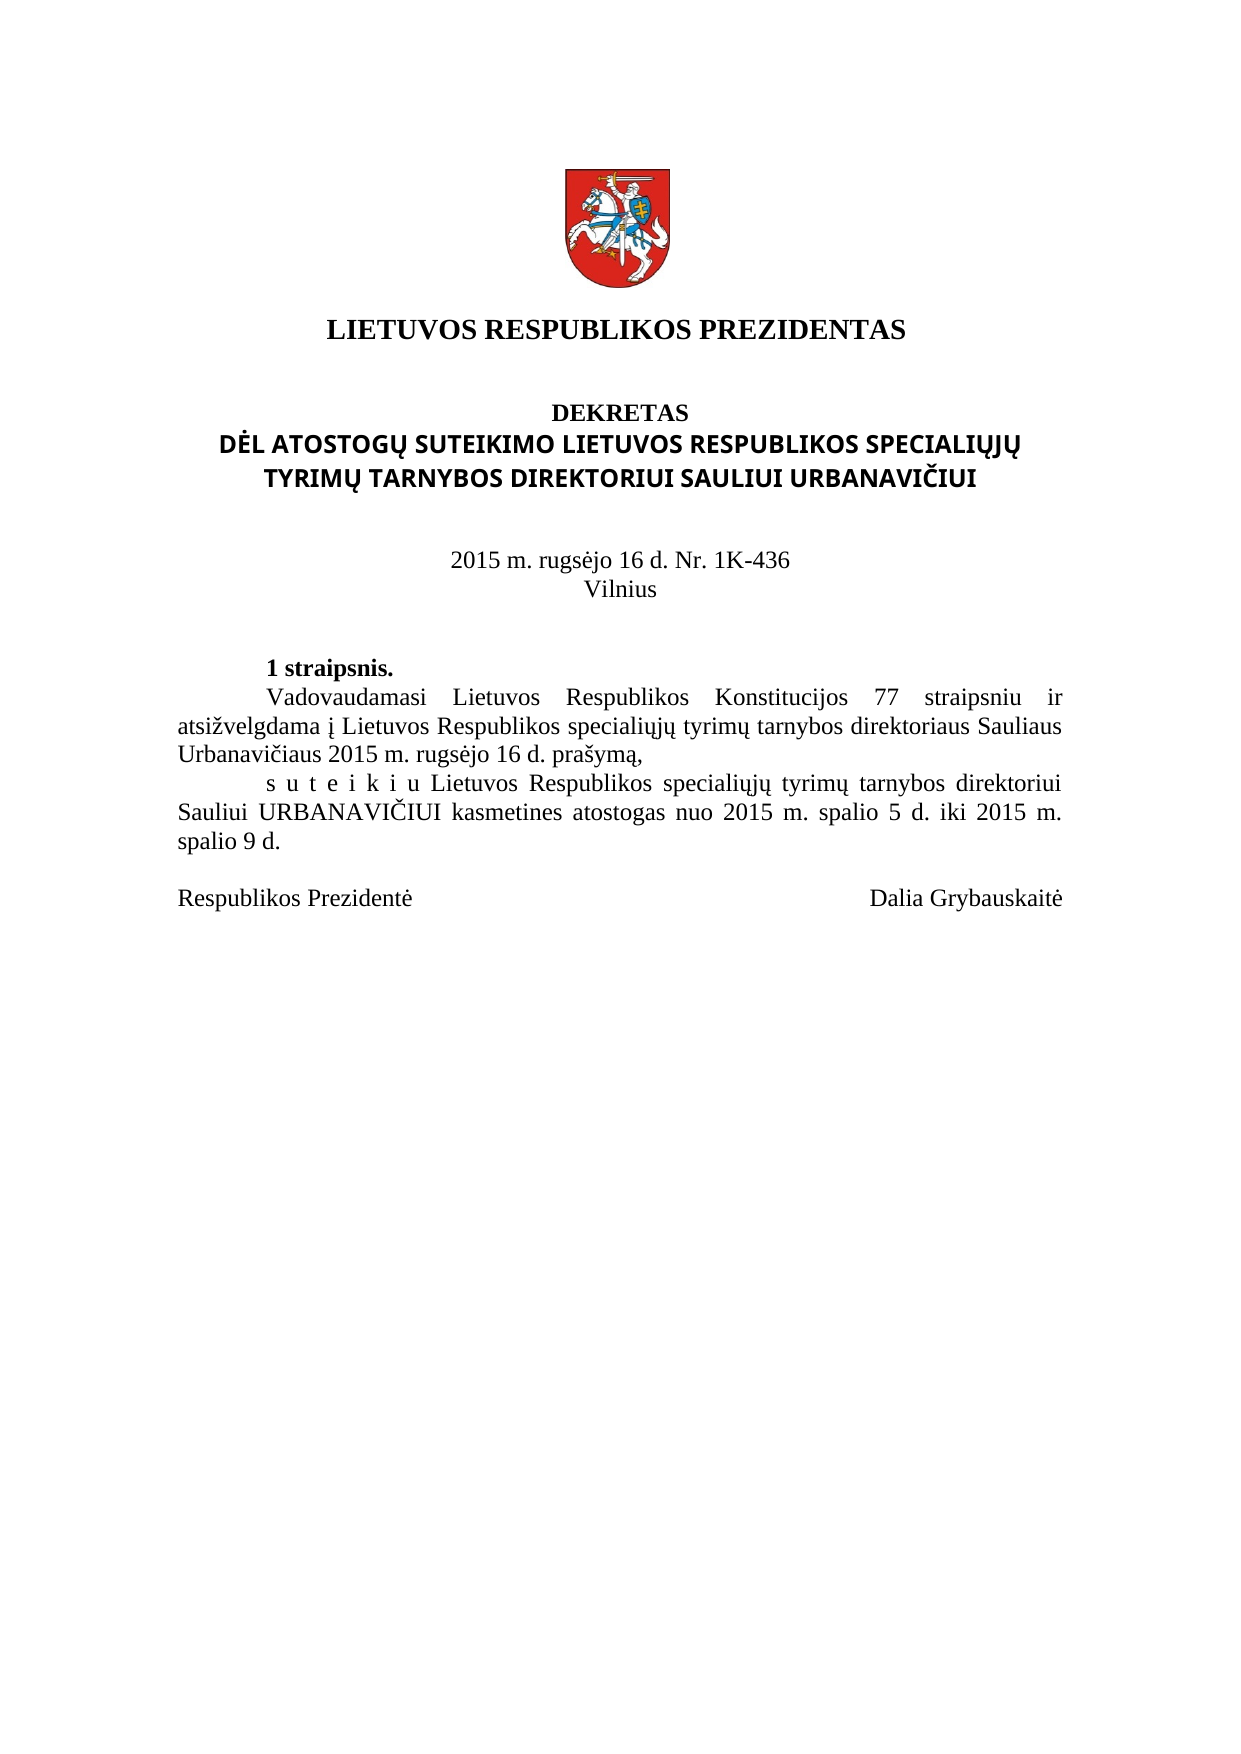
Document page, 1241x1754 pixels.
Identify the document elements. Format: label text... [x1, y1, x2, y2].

text DEKRETAS [177, 398, 1063, 427]
text 1 straipsnis. [177, 653, 1063, 682]
text Respublikos Prezidentė Dalia Grybauskaitė [177, 883, 1063, 912]
text 2015 m. rugsėjo 16 d. Nr. 1K-436 [177, 545, 1063, 574]
text Dėl ATOSTOGŲ SUTEIKIMO LIETUVOS RESPUBLIKOS SPECIALIŲJŲ TYRIMŲ TARNYBOS DIREKTORIUI SAULIUI URBANAVIČIUI [177, 427, 1063, 495]
text Vilnius [177, 574, 1063, 603]
text s u t e i k i u Lietuvos Respublikos specialiųjų tyrimų tarnybos direktoriui Sauliui URBANAVIČIUI kasmetines atostogas nuo 2015 m. spalio 5 d. iki 2015 m. spalio 9 d. [177, 768, 1063, 854]
text LIETUVOS RESPUBLIKOS PREZIDENTAS [177, 312, 1063, 346]
text Vadovaudamasi Lietuvos Respublikos Konstitucijos 77 straipsniu ir atsižvelgdama į Lietuvos Respublikos specialiųjų tyrimų tarnybos direktoriaus Sauliaus Urbanavičiaus 2015 m. rugsėjo 16 d. prašymą, [177, 682, 1063, 768]
